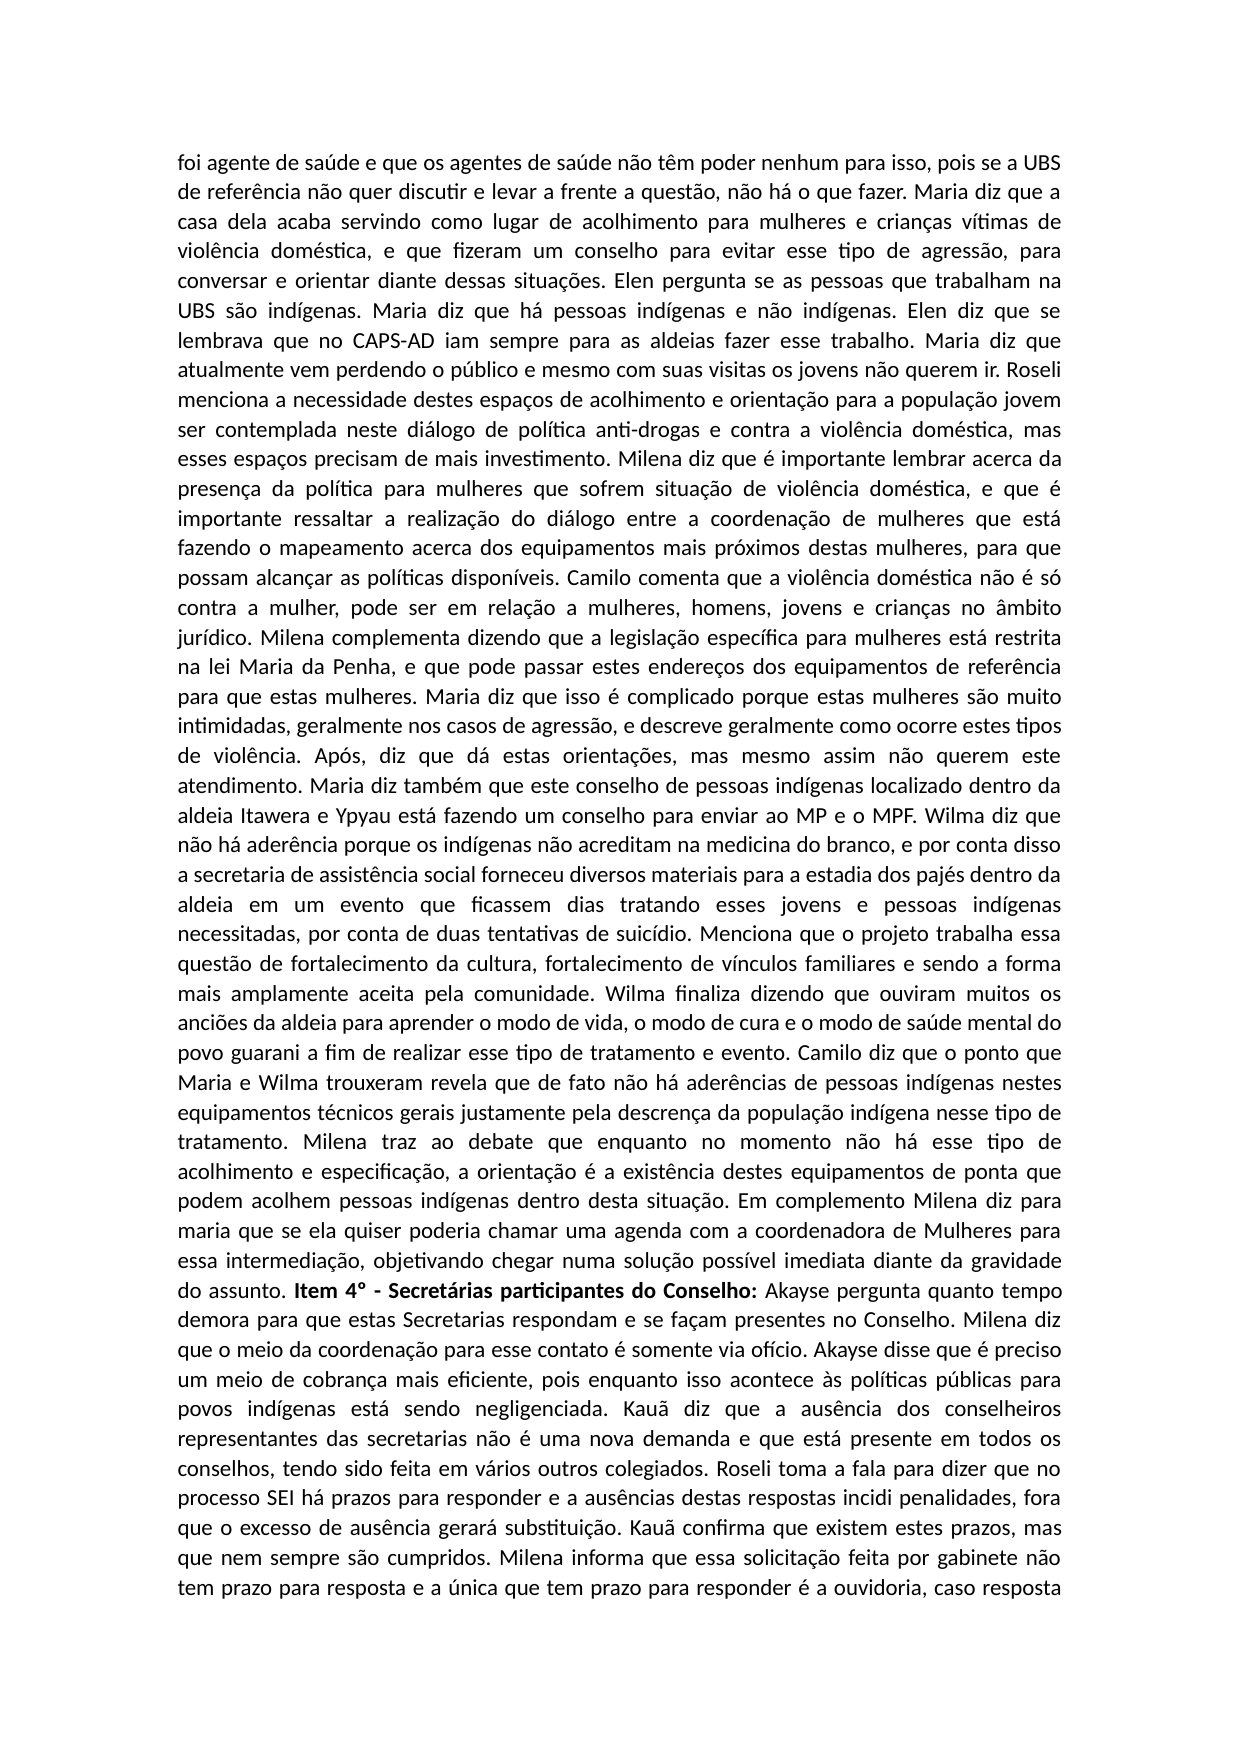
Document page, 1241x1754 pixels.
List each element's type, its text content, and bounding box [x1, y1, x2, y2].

text foi agente de saúde e que os agentes de saúde não têm poder nenhum para isso, pois se a UBS de referência não quer discutir e levar a frente a questão, não há o que fazer. Maria diz que a casa dela acaba servindo como lugar de acolhimento para mulheres e crianças vítimas de violência doméstica, e que fizeram um conselho para evitar esse tipo de agressão, para conversar e orientar diante dessas situações. Elen pergunta se as pessoas que trabalham na UBS são indígenas. Maria diz que há pessoas indígenas e não indígenas. Elen diz que se lembrava que no CAPS-AD iam sempre para as aldeias fazer esse trabalho. Maria diz que atualmente vem perdendo o público e mesmo com suas visitas os jovens não querem ir. Roseli menciona a necessidade destes espaços de acolhimento e orientação para a população jovem ser contemplada neste diálogo de política anti-drogas e contra a violência doméstica, mas esses espaços precisam de mais investimento. Milena diz que é importante lembrar acerca da presença da política para mulheres que sofrem situação de violência doméstica, e que é importante ressaltar a realização do diálogo entre a coordenação de mulheres que está fazendo o mapeamento acerca dos equipamentos mais próximos destas mulheres, para que possam alcançar as políticas disponíveis. Camilo comenta que a violência doméstica não é só contra a mulher, pode ser em relação a mulheres, homens, jovens e crianças no âmbito jurídico. Milena complementa dizendo que a legislação específica para mulheres está restrita na lei Maria da Penha, e que pode passar estes endereços dos equipamentos de referência para que estas mulheres. Maria diz que isso é complicado porque estas mulheres são muito intimidadas, geralmente nos casos de agressão, e descreve geralmente como ocorre estes tipos de violência. Após, diz que dá estas orientações, mas mesmo assim não querem este atendimento. Maria diz também que este conselho de pessoas indígenas localizado dentro da aldeia Itawera e Ypyau está fazendo um conselho para enviar ao MP e o MPF. Wilma diz que não há aderência porque os indígenas não acreditam na medicina do branco, e por conta disso a secretaria de assistência social forneceu diversos materiais para a estadia dos pajés dentro da aldeia em um evento que ficassem dias tratando esses jovens e pessoas indígenas necessitadas, por conta de duas tentativas de suicídio. Menciona que o projeto trabalha essa questão de fortalecimento da cultura, fortalecimento de vínculos familiares e sendo a forma mais amplamente aceita pela comunidade. Wilma finaliza dizendo que ouviram muitos os anciões da aldeia para aprender o modo de vida, o modo de cura e o modo de saúde mental do povo guarani a fim de realizar esse tipo de tratamento e evento. Camilo diz que o ponto que Maria e Wilma trouxeram revela que de fato não há aderências de pessoas indígenas nestes equipamentos técnicos gerais justamente pela descrença da população indígena nesse tipo de tratamento. Milena traz ao debate que enquanto no momento não há esse tipo de acolhimento e especificação, a orientação é a existência destes equipamentos de ponta que podem acolhem pessoas indígenas dentro desta situação. Em complemento Milena diz para maria que se ela quiser poderia chamar uma agenda com a coordenadora de Mulheres para essa intermediação, objetivando chegar numa solução possível imediata diante da gravidade do assunto. Item 4º - Secretárias participantes do Conselho: Akayse pergunta quanto tempo demora para que estas Secretarias respondam e se façam presentes no Conselho. Milena diz que o meio da coordenação para esse contato é somente via ofício. Akayse disse que é preciso um meio de cobrança mais eficiente, pois enquanto isso acontece às políticas públicas para povos indígenas está sendo negligenciada. Kauã diz que a ausência dos conselheiros representantes das secretarias não é uma nova demanda e que está presente em todos os conselhos, tendo sido feita em vários outros colegiados. Roseli toma a fala para dizer que no processo SEI há prazos para responder e a ausências destas respostas incidi penalidades, fora que o excesso de ausência gerará substituição. Kauã confirma que existem estes prazos, mas que nem sempre são cumpridos. Milena informa que essa solicitação feita por gabinete não tem prazo para resposta e a única que tem prazo para responder é a ouvidoria, caso resposta [177, 148, 1063, 1601]
